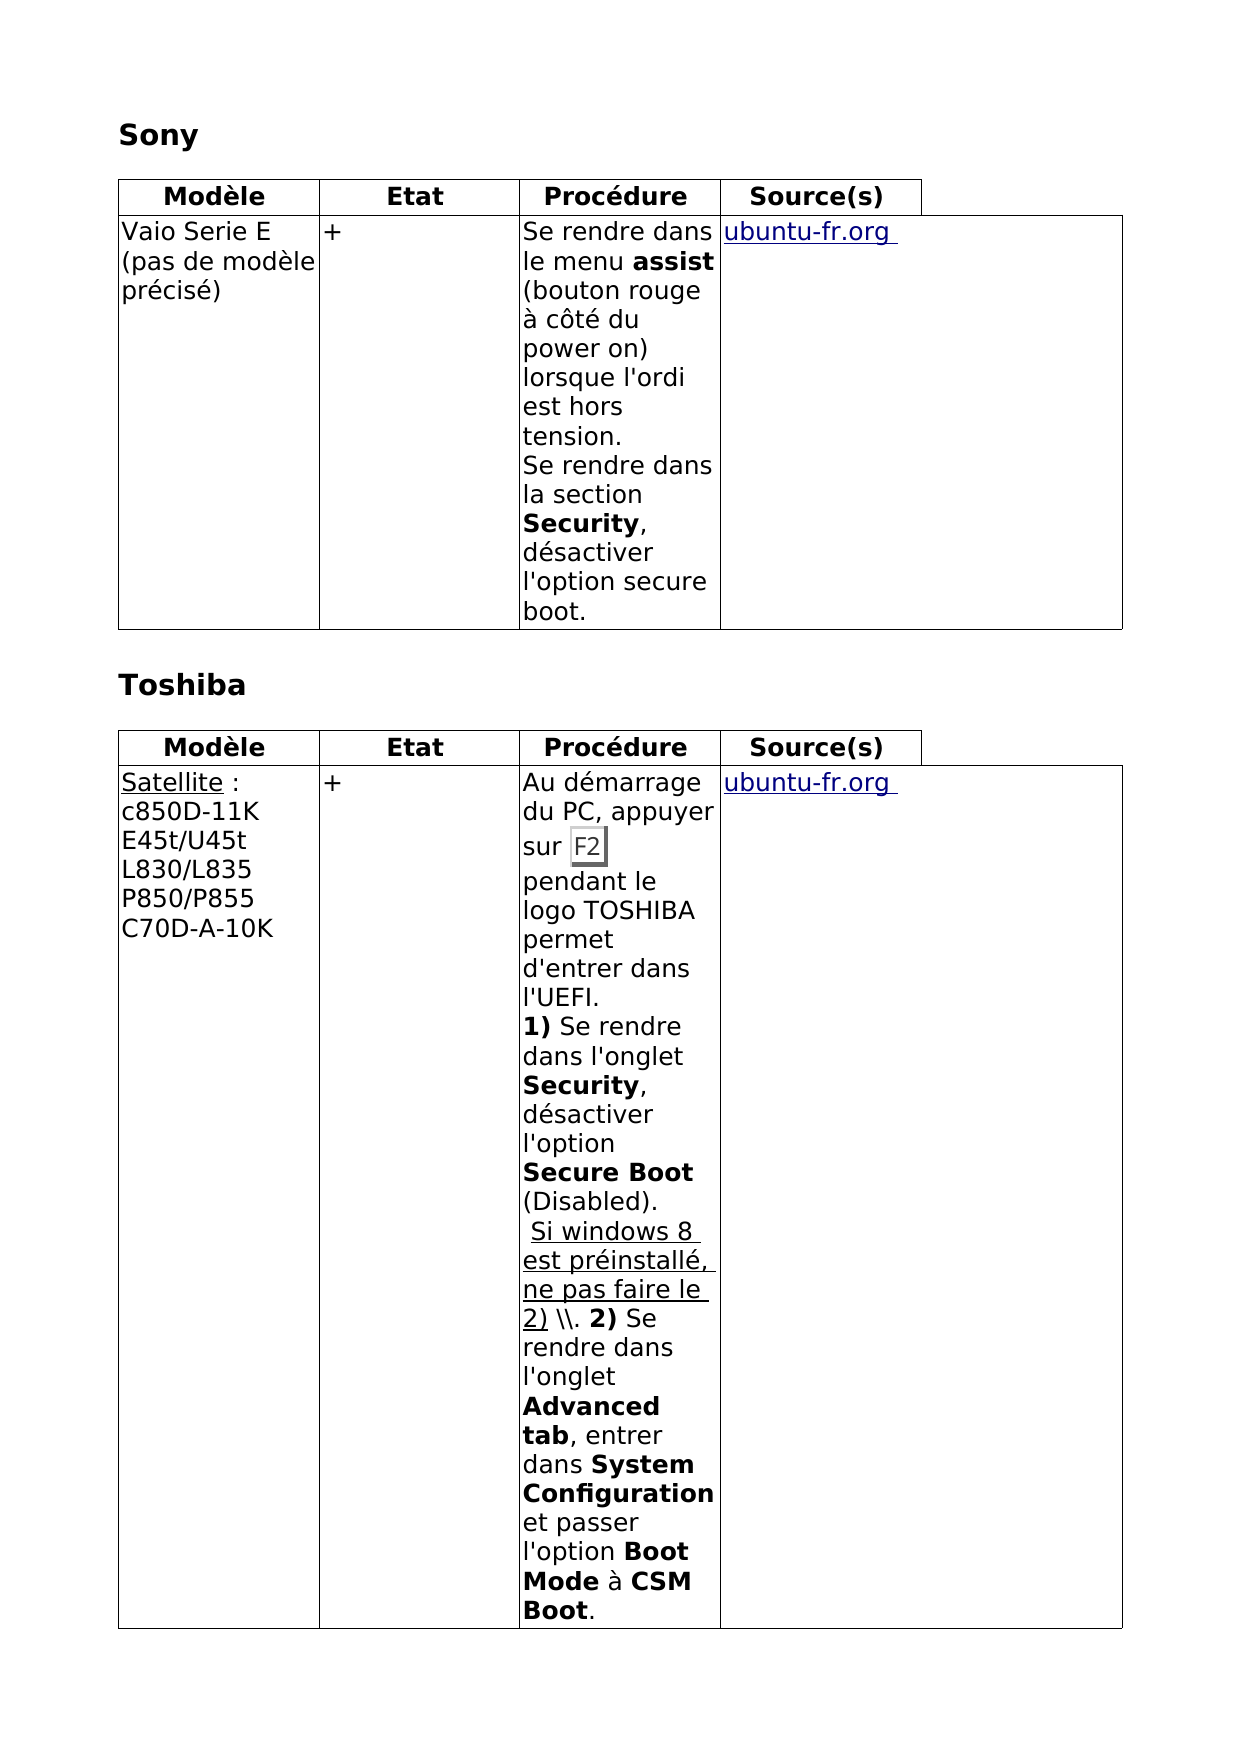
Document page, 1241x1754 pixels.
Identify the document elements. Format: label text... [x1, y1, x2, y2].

table_cell Vaio Serie E (pas de modèle précisé) [119, 216, 319, 629]
table_header Procédure [520, 180, 720, 214]
subtitle Sony [118, 118, 1122, 152]
table_cell Au démarrage du PC, appuyer sur F2 pendant le logo TOSHIBA permet d'entrer dans l'UEFI. 1) Se rendre dans l'onglet Security, désactiver l'option Secure Boot (Disabled). Si windows 8 est préinstallé, ne pas faire le 2) \\. 2) Se rendre dans l'onglet Advanced tab, entrer dans System Configuration et passer l'option Boot Mode à CSM Boot. [520, 766, 720, 1628]
table_header Procédure [520, 731, 720, 765]
table_header Modèle [119, 180, 319, 214]
table_header Source(s) [721, 731, 921, 765]
table_header Etat [320, 180, 519, 214]
table_header Modèle [119, 731, 319, 765]
subtitle Toshiba [118, 669, 1122, 703]
table_header Etat [320, 731, 519, 765]
table_cell + [320, 216, 519, 629]
table_cell ubuntu-fr.org [721, 766, 1122, 1628]
table_cell ubuntu-fr.org [721, 216, 1122, 629]
table_cell Se rendre dans le menu assist (bouton rouge à côté du power on) lorsque l'ordi est hors tension. Se rendre dans la section Security, désactiver l'option secure boot. [520, 216, 720, 629]
table_header Source(s) [721, 180, 921, 214]
table_cell + [320, 766, 519, 1628]
table_cell Satellite : c850D-11K E45t/U45t L830/L835 P850/P855 C70D-A-10K [119, 766, 319, 1628]
